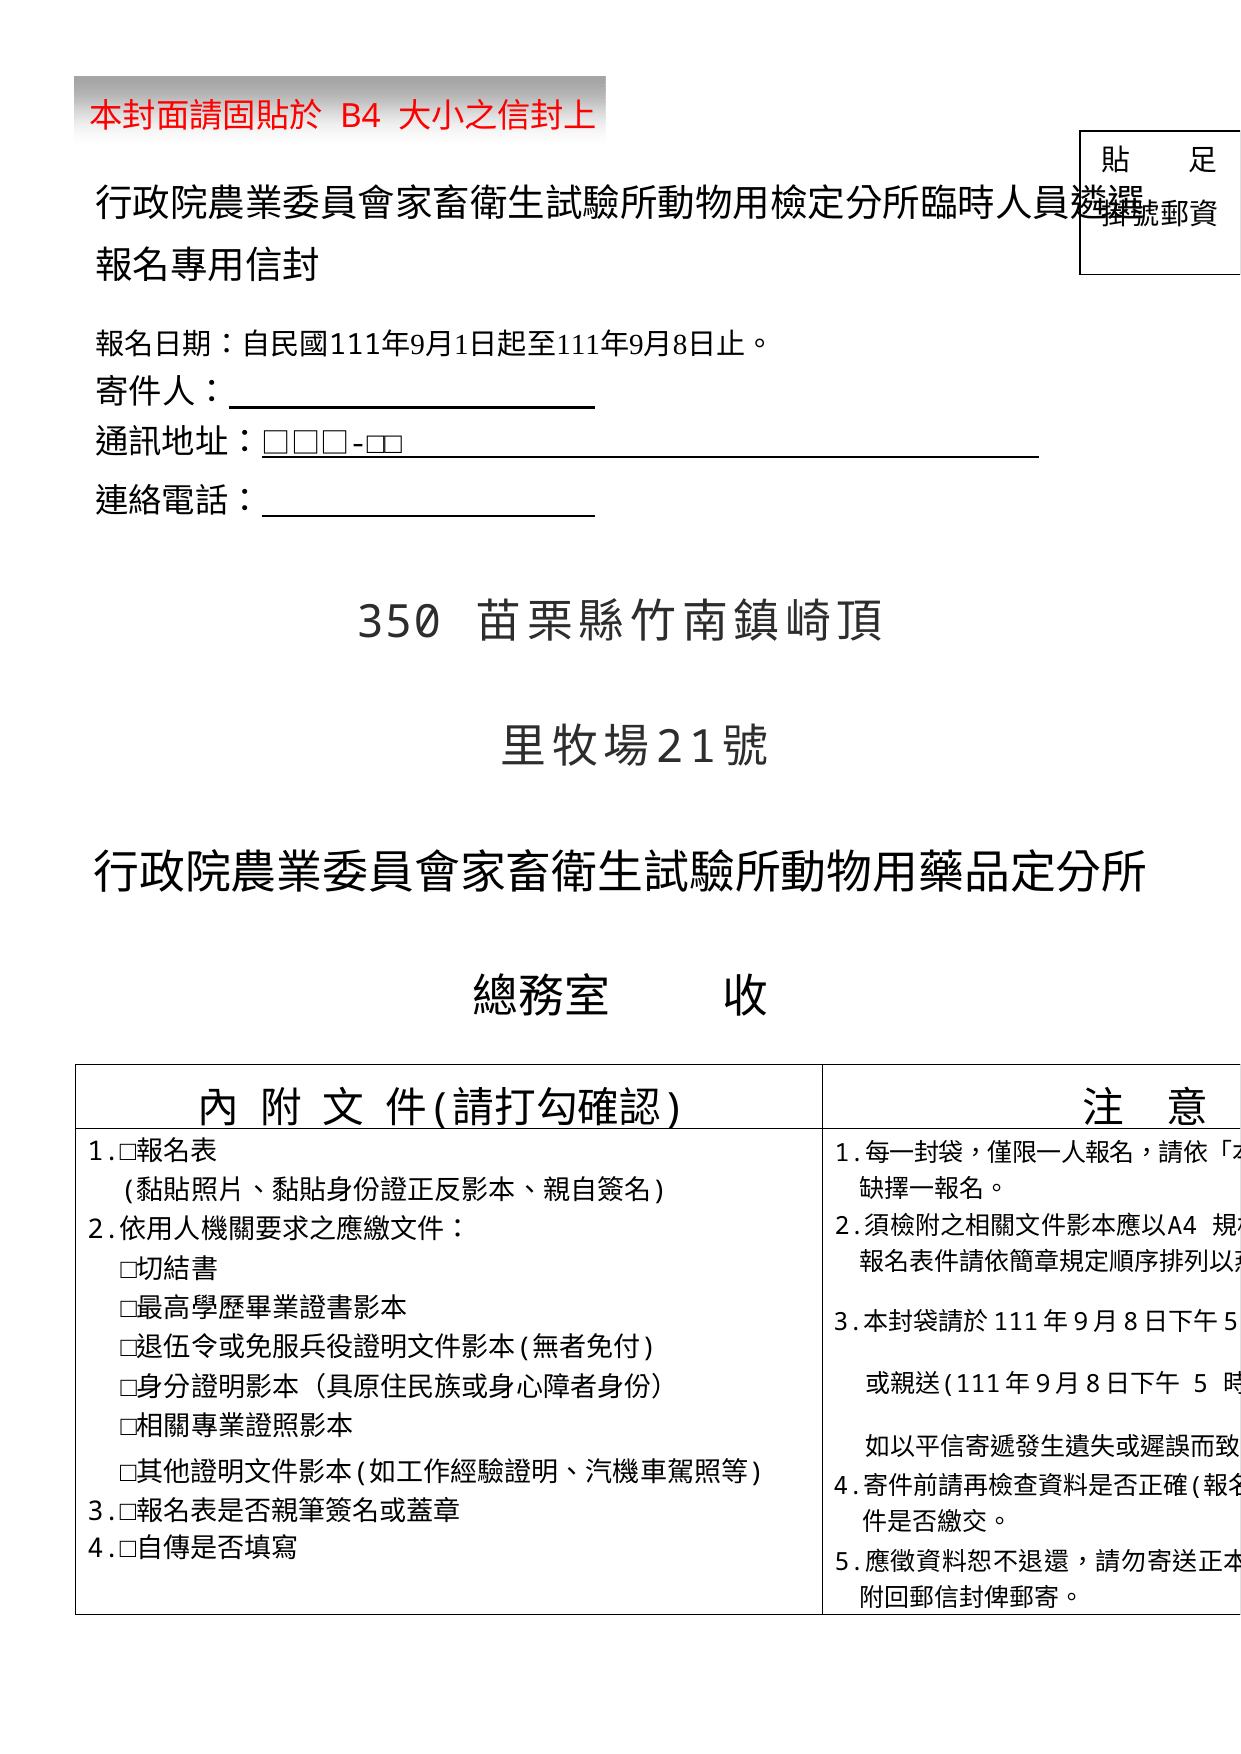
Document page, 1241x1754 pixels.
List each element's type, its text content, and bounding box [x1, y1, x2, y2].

table_cell 1.□報名表 (黏貼照片、黏貼身份證正反影本、親自簽名) 2.依用人機關要求之應繳文件： □切結書 □最高學歷畢業證書影本 □退伍令或免服兵役證明文件影本(無者免付) □身分證明影本（具原住民族或身心障者身份） □相關專業證照影本 □其他證明文件影本(如工作經驗證明、汽機車駕照等) 3.□報名表是否親筆簽名或蓋章 4.□自傳是否填寫 [76, 1129, 822, 1614]
text 寄件人： [95, 363, 1165, 414]
text 通訊地址：□□□-□□ [95, 414, 1165, 464]
text 行政院農業委員會家畜衛生試驗所動物用檢定分所臨時人員遴選報名專用信封 [95, 158, 1165, 283]
subtitle 連絡電話： [95, 464, 1165, 524]
table_cell 1.每一封袋，僅限一人報名，請依「本分所臨時人員職缺清冊」所列之職缺擇一報名。 2.須檢附之相關文件影本應以A4 規格紙張檢附，請勿裁剪，以免遺失。報名表件請依簡章規定順序排列以燕尾夾夾妥，勿使用釘書針。 3.本封袋請於111年9月8日下午5 時前以掛號郵件投遞(郵戳為憑) 或親送(111年9月8日下午 5 時前送達)。採郵件投遞方式送件者，如以平信寄遞發生遺失或遲誤而致無法報名，由報考人自行負責。 4.寄件前請再檢查資料是否正確(報名之職缺及基本資料等)，以及相關證件是否繳交。 5.應徵資料恕不退還，請勿寄送正本，嗣後如須返還書面應徵資料，請附回郵信封俾郵寄。 [823, 1129, 1240, 1614]
text 350 苗栗縣竹南鎮崎頂里牧場21號 [331, 545, 908, 795]
text 行政院農業委員會家畜衛生試驗所動物用藥品定分所總務室 收 [75, 795, 1165, 1045]
table_header 內 附 文 件(請打勾確認) [76, 1065, 822, 1127]
table_header 注 意 事 項 [823, 1065, 1240, 1127]
subtitle 報名日期：自民國111年9月1日起至111年9月8日止。 [95, 321, 1165, 363]
